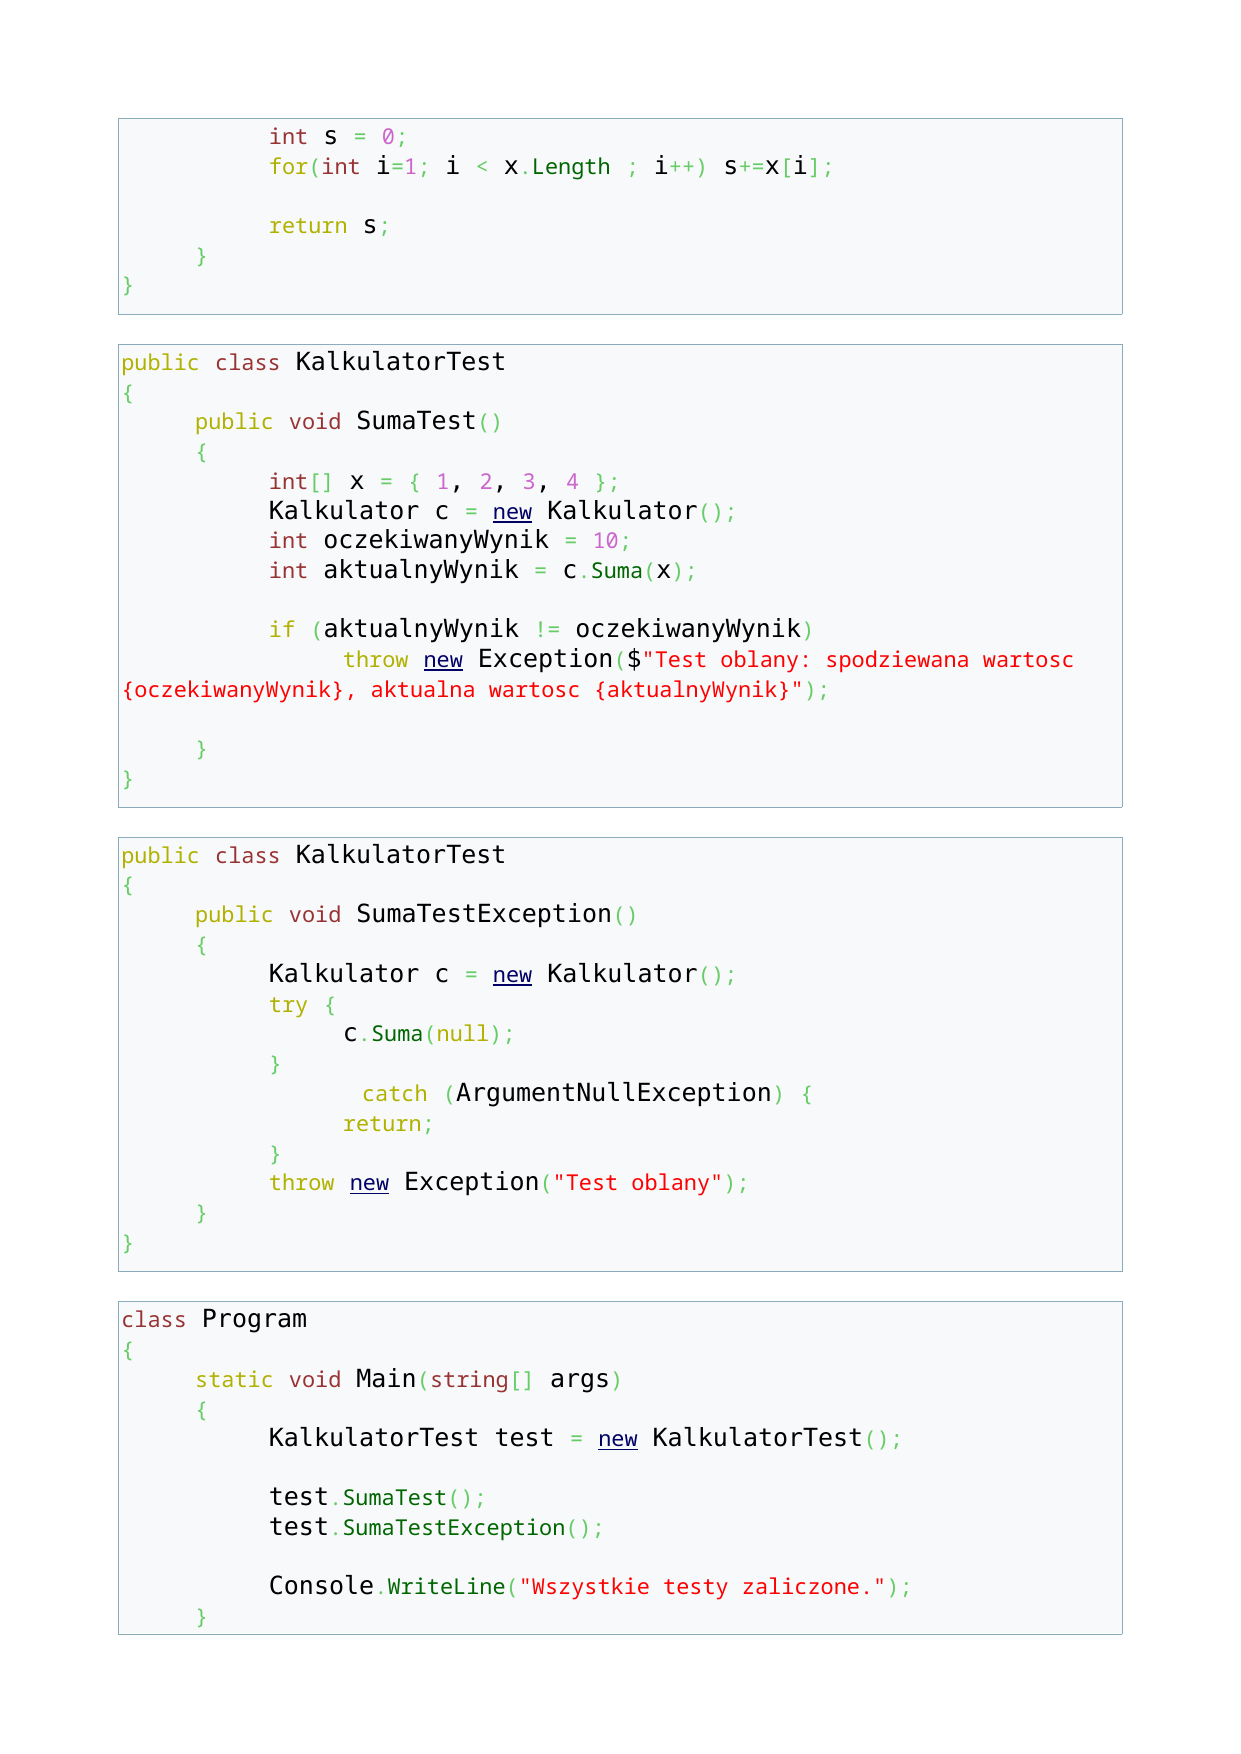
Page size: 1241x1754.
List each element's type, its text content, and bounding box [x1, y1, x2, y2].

table_header int s = 0; for(int i=1; i < x.Length ; i++) s+=x[i]; return s; } } [119, 119, 1122, 314]
table_header public class KalkulatorTest { public void SumaTest() { int[] x = { 1, 2, 3, 4 }; Kalkulator c = new Kalkulator(); int oczekiwanyWynik = 10; int aktualnyWynik = c.Suma(x); if (aktualnyWynik != oczekiwanyWynik) throw new Exception($"Test oblany: spodziewana wartosc {oczekiwanyWynik}, aktualna wartosc {aktualnyWynik}"); } } [119, 345, 1122, 807]
table_header public class KalkulatorTest { public void SumaTestException() { Kalkulator c = new Kalkulator(); try { c.Suma(null); } catch (ArgumentNullException) { return; } throw new Exception("Test oblany"); } } [119, 838, 1122, 1271]
table_header class Program { static void Main(string[] args) { KalkulatorTest test = new KalkulatorTest(); test.SumaTest(); test.SumaTestException(); Console.WriteLine("Wszystkie testy zaliczone."); } [119, 1302, 1122, 1633]
